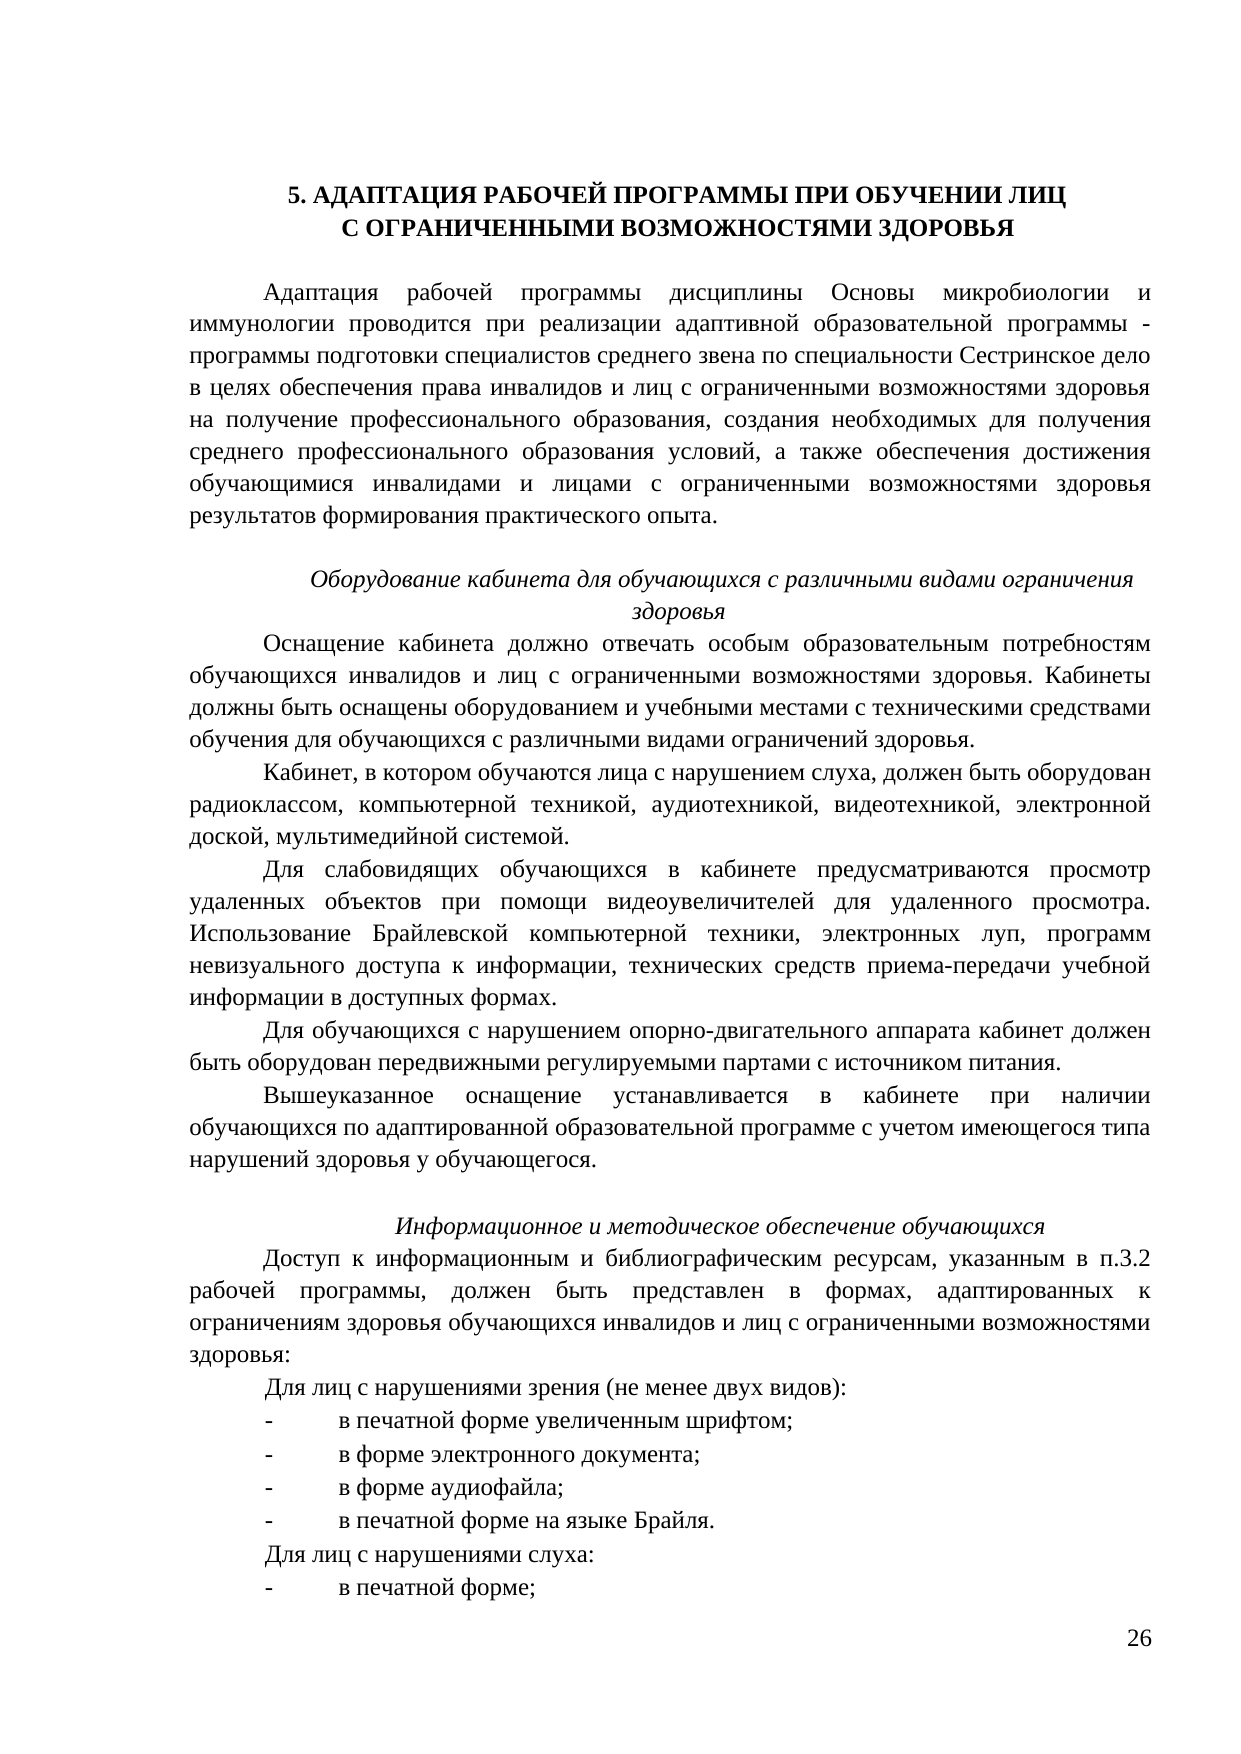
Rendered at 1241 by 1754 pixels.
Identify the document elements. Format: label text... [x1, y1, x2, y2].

text Адаптация рабочей программы дисциплины Основы микробиологии и иммунологии проводится при реализации адаптивной образовательной программы - программы подготовки специалистов среднего звена по специальности Сестринское дело в целях обеспечения права инвалидов и лиц с ограниченными возможностями здоровья на получение профессионального образования, создания необходимых для получения среднего профессионального образования условий, а также обеспечения достижения обучающимися инвалидами и лицами с ограниченными возможностями здоровья результатов формирования практического опыта. [189, 277, 1152, 528]
subtitle 5. АДАПТАЦИЯ РАБОЧЕЙ ПРОГРАММЫ ПРИ ОБУЧЕНИИ ЛИЦ С ОГРАНИЧЕННЫМИ ВОЗМОЖНОСТЯМИ ЗДОРОВЬЯ [284, 180, 1070, 242]
list в форме аудиофайла; [264, 1472, 1152, 1501]
text Для обучающихся с нарушением опорно-двигательного аппарата кабинет должен быть оборудован передвижными регулируемыми партами с источником питания. [189, 1015, 1152, 1076]
text Для лиц с нарушениями зрения (не менее двух видов): [264, 1372, 1152, 1401]
text Оснащение кабинета должно отвечать особым образовательным потребностям обучающихся инвалидов и лиц с ограниченными возможностями здоровья. Кабинеты должны быть оснащены оборудованием и учебными местами с техническими средствами обучения для обучающихся с различными видами ограничений здоровья. [189, 628, 1152, 753]
subtitle Оборудование кабинета для обучающихся с различными видами ограничения здоровья [310, 564, 1152, 625]
list в форме электронного документа; [264, 1439, 1152, 1467]
list в печатной форме увеличенным шрифтом; [264, 1405, 1152, 1434]
text Кабинет, в котором обучаются лица с нарушением слуха, должен быть оборудован радиоклассом, компьютерной техникой, аудиотехникой, видеотехникой, электронной доской, мультимедийной системой. [189, 757, 1152, 850]
list в печатной форме на языке Брайля. [264, 1505, 1152, 1534]
text Вышеуказанное оснащение устанавливается в кабинете при наличии обучающихся по адаптированной образовательной программе с учетом имеющегося типа нарушений здоровья у обучающегося. [189, 1080, 1152, 1173]
text Доступ к информационным и библиографическим ресурсам, указанным в п.3.2 рабочей программы, должен быть представлен в формах, адаптированных к ограничениям здоровья обучающихся инвалидов и лиц с ограниченными возможностями здоровья: [189, 1243, 1152, 1367]
text Для лиц с нарушениями слуха: [264, 1539, 1152, 1567]
subtitle Информационное и методическое обеспечение обучающихся [395, 1211, 1152, 1239]
list в печатной форме; [264, 1572, 1152, 1601]
text Для слабовидящих обучающихся в кабинете предусматриваются просмотр удаленных объектов при помощи видеоувеличителей для удаленного просмотра. Использование Брайлевской компьютерной техники, электронных луп, программ невизуального доступа к информации, технических средств приема-передачи учебной информации в доступных формах. [189, 854, 1152, 1011]
